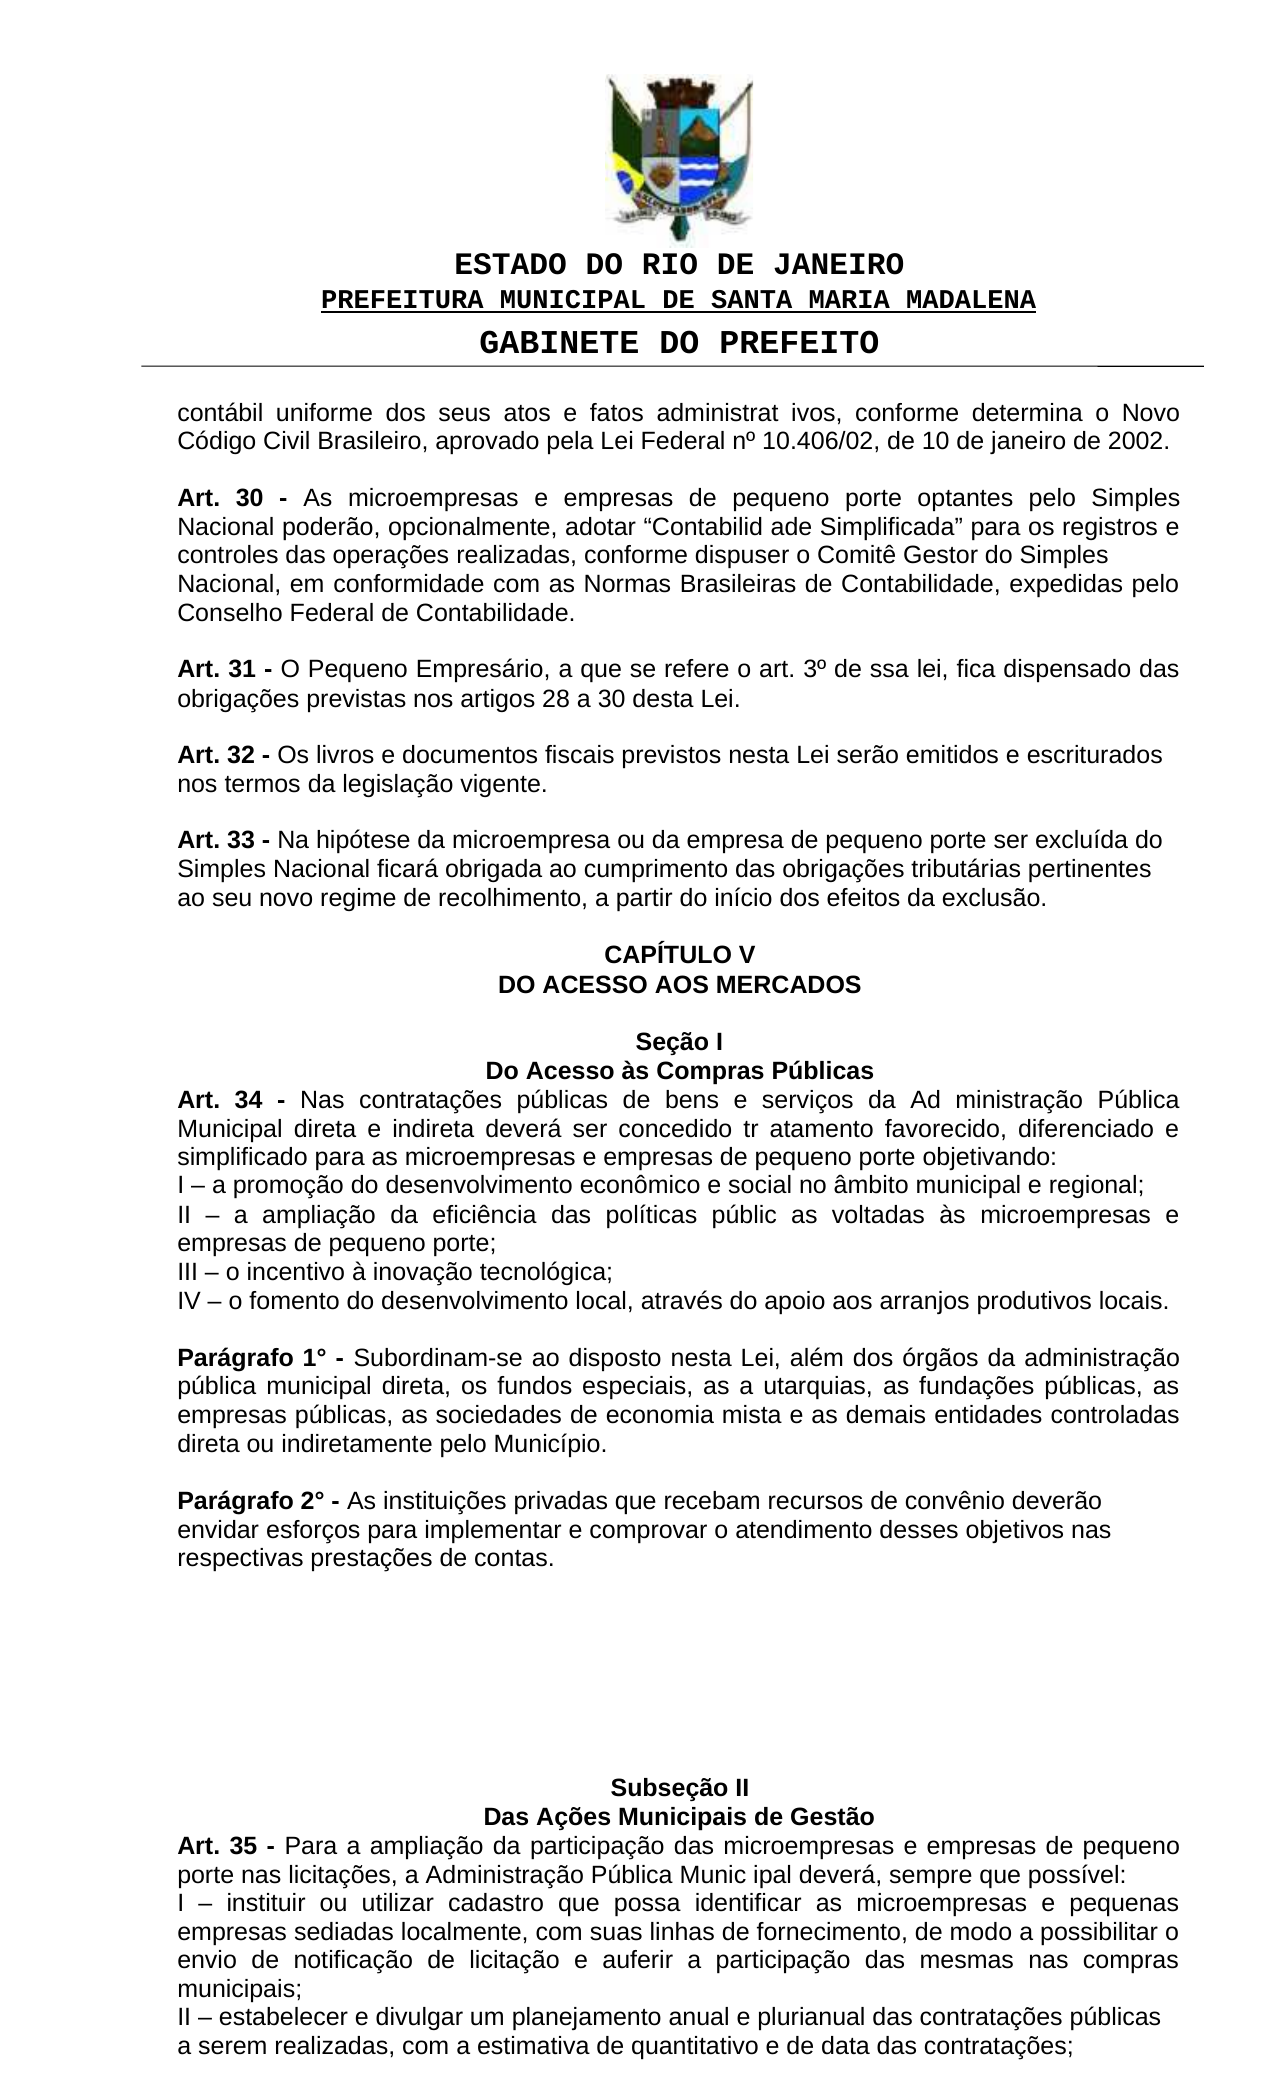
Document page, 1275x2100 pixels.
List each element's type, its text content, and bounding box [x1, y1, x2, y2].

text II – estabelecer e divulgar um planejamento anual e plurianual das contratações públicas a serem realizadas, com a estimativa de quantitativo e de data das contratações; [177, 2003, 1173, 2060]
text Seção I [635, 1026, 1181, 1055]
text II – a ampliação da eficiência das políticas públic as voltadas às microempresas e empresas de pequeno porte; [177, 1200, 1181, 1257]
text GABINETE DO PREFEITO [479, 326, 1181, 364]
text III – o incentivo à inovação tecnológica; [177, 1257, 1181, 1286]
text I – instituir ou utilizar cadastro que possa identificar as microempresas e pequenas empresas sediadas localmente, com suas linhas de fornecimento, de modo a possibilitar o envio de notificação de licitação e auferir a participação das mesmas nas compras municipais; [177, 1888, 1181, 2002]
text Art. 35 - Para a ampliação da participação das microempresas e empresas de pequeno porte nas licitações, a Administração Pública Munic ipal deverá, sempre que possível: [177, 1831, 1181, 1888]
text Nacional, em conformidade com as Normas Brasileiras de Contabilidade, expedidas pelo Conselho Federal de Contabilidade. [177, 569, 1181, 626]
text Subseção II [610, 1773, 1181, 1801]
text IV – o fomento do desenvolvimento local, através do apoio aos arranjos produtivos locais. [177, 1286, 1181, 1315]
text ESTADO DO RIO DE JANEIRO [454, 248, 1181, 284]
text Art. 34 - Nas contratações públicas de bens e serviços da Ad ministração Pública Municipal direta e indireta deverá ser concedido tr atamento favorecido, diferenciado e simplificado para as microempresas e empresas de pequeno porte objetivando: [177, 1085, 1181, 1171]
text Do Acesso às Compras Públicas [485, 1056, 1181, 1085]
text Parágrafo 2° - As instituições privadas que recebam recursos de convênio deverão envidar esforços para implementar e comprovar o atendimento desses objetivos nas respectivas prestações de contas. [177, 1486, 1181, 1572]
text I – a promoção do desenvolvimento econômico e social no âmbito municipal e regional; [177, 1171, 1181, 1199]
text contábil uniforme dos seus atos e fatos administrat ivos, conforme determina o Novo Código Civil Brasileiro, aprovado pela Lei Federal nº 10.406/02, de 10 de janeiro de 2002. [177, 398, 1181, 455]
text Art. 31 - O Pequeno Empresário, a que se refere o art. 3º de ssa lei, fica dispensado das obrigações previstas nos artigos 28 a 30 desta Lei. [177, 654, 1181, 712]
text Parágrafo 1° - Subordinam-se ao disposto nesta Lei, além dos órgãos da administração pública municipal direta, os fundos especiais, as a utarquias, as fundações públicas, as empresas públicas, as sociedades de economia mista e as demais entidades controladas direta ou indiretamente pelo Município. [177, 1343, 1181, 1458]
text Art. 32 - Os livros e documentos fiscais previstos nesta Lei serão emitidos e escriturados nos termos da legislação vigente. [177, 740, 1175, 798]
text DO ACESSO AOS MERCADOS [498, 970, 1181, 998]
text Art. 30 - As microempresas e empresas de pequeno porte optantes pelo Simples Nacional poderão, opcionalmente, adotar “Contabilid ade Simplificada” para os registros e controles das operações realizadas, conforme dispuser o Comitê Gestor do Simples [177, 483, 1181, 569]
text PREFEITURA MUNICIPAL DE SANTA MARIA MADALENA [321, 284, 1181, 314]
text Art. 33 - Na hipótese da microempresa ou da empresa de pequeno porte ser excluída do [177, 826, 1181, 854]
text Das Ações Municipais de Gestão [483, 1802, 1181, 1831]
text Simples Nacional ficará obrigada ao cumprimento das obrigações tributárias pertinentes ao seu novo regime de recolhimento, a partir do início dos efeitos da exclusão. [177, 855, 1171, 912]
text CAPÍTULO V [604, 940, 1181, 969]
